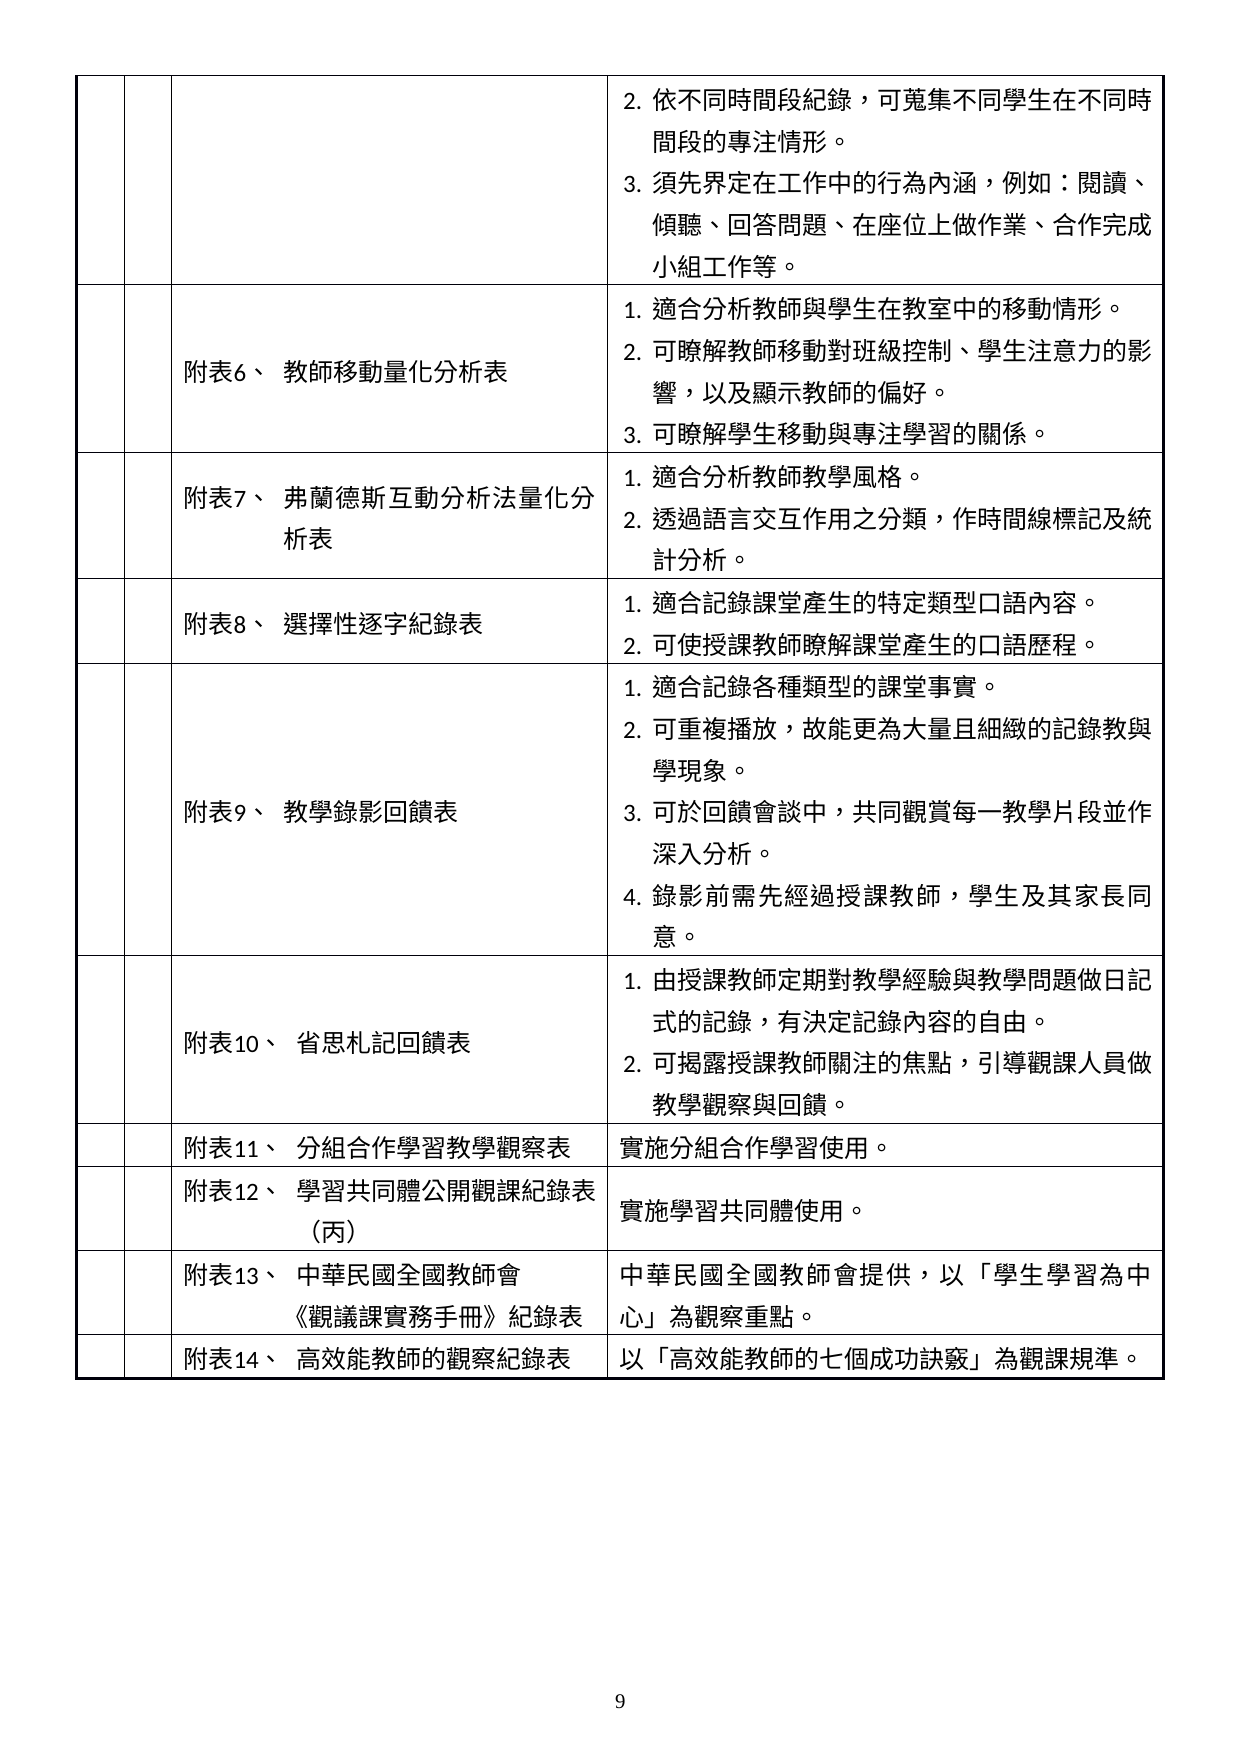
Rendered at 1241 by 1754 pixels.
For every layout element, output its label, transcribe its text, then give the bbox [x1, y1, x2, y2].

table_cell 適合記錄課堂產生的特定類型口語內容。 可使授課教師瞭解課堂產生的口語歷程。 [608, 579, 1162, 662]
table_cell [125, 285, 171, 452]
table_cell [125, 1167, 171, 1250]
table_cell 由授課教師定期對教學經驗與教學問題做日記式的記錄，有決定記錄內容的自由。 可揭露授課教師關注的焦點，引導觀課人員做教學觀察與回饋。 [608, 956, 1162, 1123]
table_cell [125, 579, 171, 662]
table_cell [78, 453, 124, 578]
table_cell 高效能教師的觀察紀錄表 [172, 1335, 607, 1377]
table_cell [125, 956, 171, 1123]
table_cell [78, 76, 124, 284]
table_cell [125, 1335, 171, 1377]
table_cell [78, 1167, 124, 1250]
table_cell [172, 76, 607, 284]
table_cell 分組合作學習教學觀察表 [172, 1124, 607, 1166]
table_cell 教師移動量化分析表 [172, 285, 607, 452]
table_cell 適合記錄各種類型的課堂事實。 可重複播放，故能更為大量且細緻的記錄教與學現象。 可於回饋會談中，共同觀賞每一教學片段並作深入分析。 錄影前需先經過授課教師，學生及其家長同意。 [608, 664, 1162, 955]
table_cell [125, 453, 171, 578]
table_cell [78, 956, 124, 1123]
table_cell 實施學習共同體使用。 [608, 1167, 1162, 1250]
table_cell 學習共同體公開觀課紀錄表（丙） [172, 1167, 607, 1250]
table_cell [78, 1124, 124, 1166]
table_cell 適合分析教師教學風格。 透過語言交互作用之分類，作時間線標記及統計分析。 [608, 453, 1162, 578]
table_cell [78, 664, 124, 955]
table_cell [78, 1251, 124, 1334]
table_cell 適合分析教師與學生在教室中的移動情形。 可瞭解教師移動對班級控制、學生注意力的影響，以及顯示教師的偏好。 可瞭解學生移動與專注學習的關係。 [608, 285, 1162, 452]
table_cell 弗蘭德斯互動分析法量化分析表 [172, 453, 607, 578]
table_cell 適合分析學生是否專注於學習活動。 依不同時間段紀錄，可蒐集不同學生在不同時間段的專注情形。 須先界定在工作中的行為內涵，例如：閱讀、傾聽、回答問題、在座位上做作業、合作完成小組工作等。 [608, 76, 1162, 284]
table_cell [125, 1124, 171, 1166]
table_cell 教學錄影回饋表 [172, 664, 607, 955]
table_cell [125, 664, 171, 955]
table_cell [125, 1251, 171, 1334]
table_cell 以「高效能教師的七個成功訣竅」為觀課規準。 [608, 1335, 1162, 1377]
table_cell 中華民國全國教師會提供，以「學生學習為中心」為觀察重點。 [608, 1251, 1162, 1334]
table_cell 中華民國全國教師會 《觀議課實務手冊》紀錄表 [172, 1251, 607, 1334]
table_cell 實施分組合作學習使用。 [608, 1124, 1162, 1166]
table_cell 省思札記回饋表 [172, 956, 607, 1123]
table_cell [125, 76, 171, 284]
table_cell [78, 285, 124, 452]
table_cell [78, 1335, 124, 1377]
table_cell 選擇性逐字紀錄表 [172, 579, 607, 662]
table_cell [78, 579, 124, 662]
